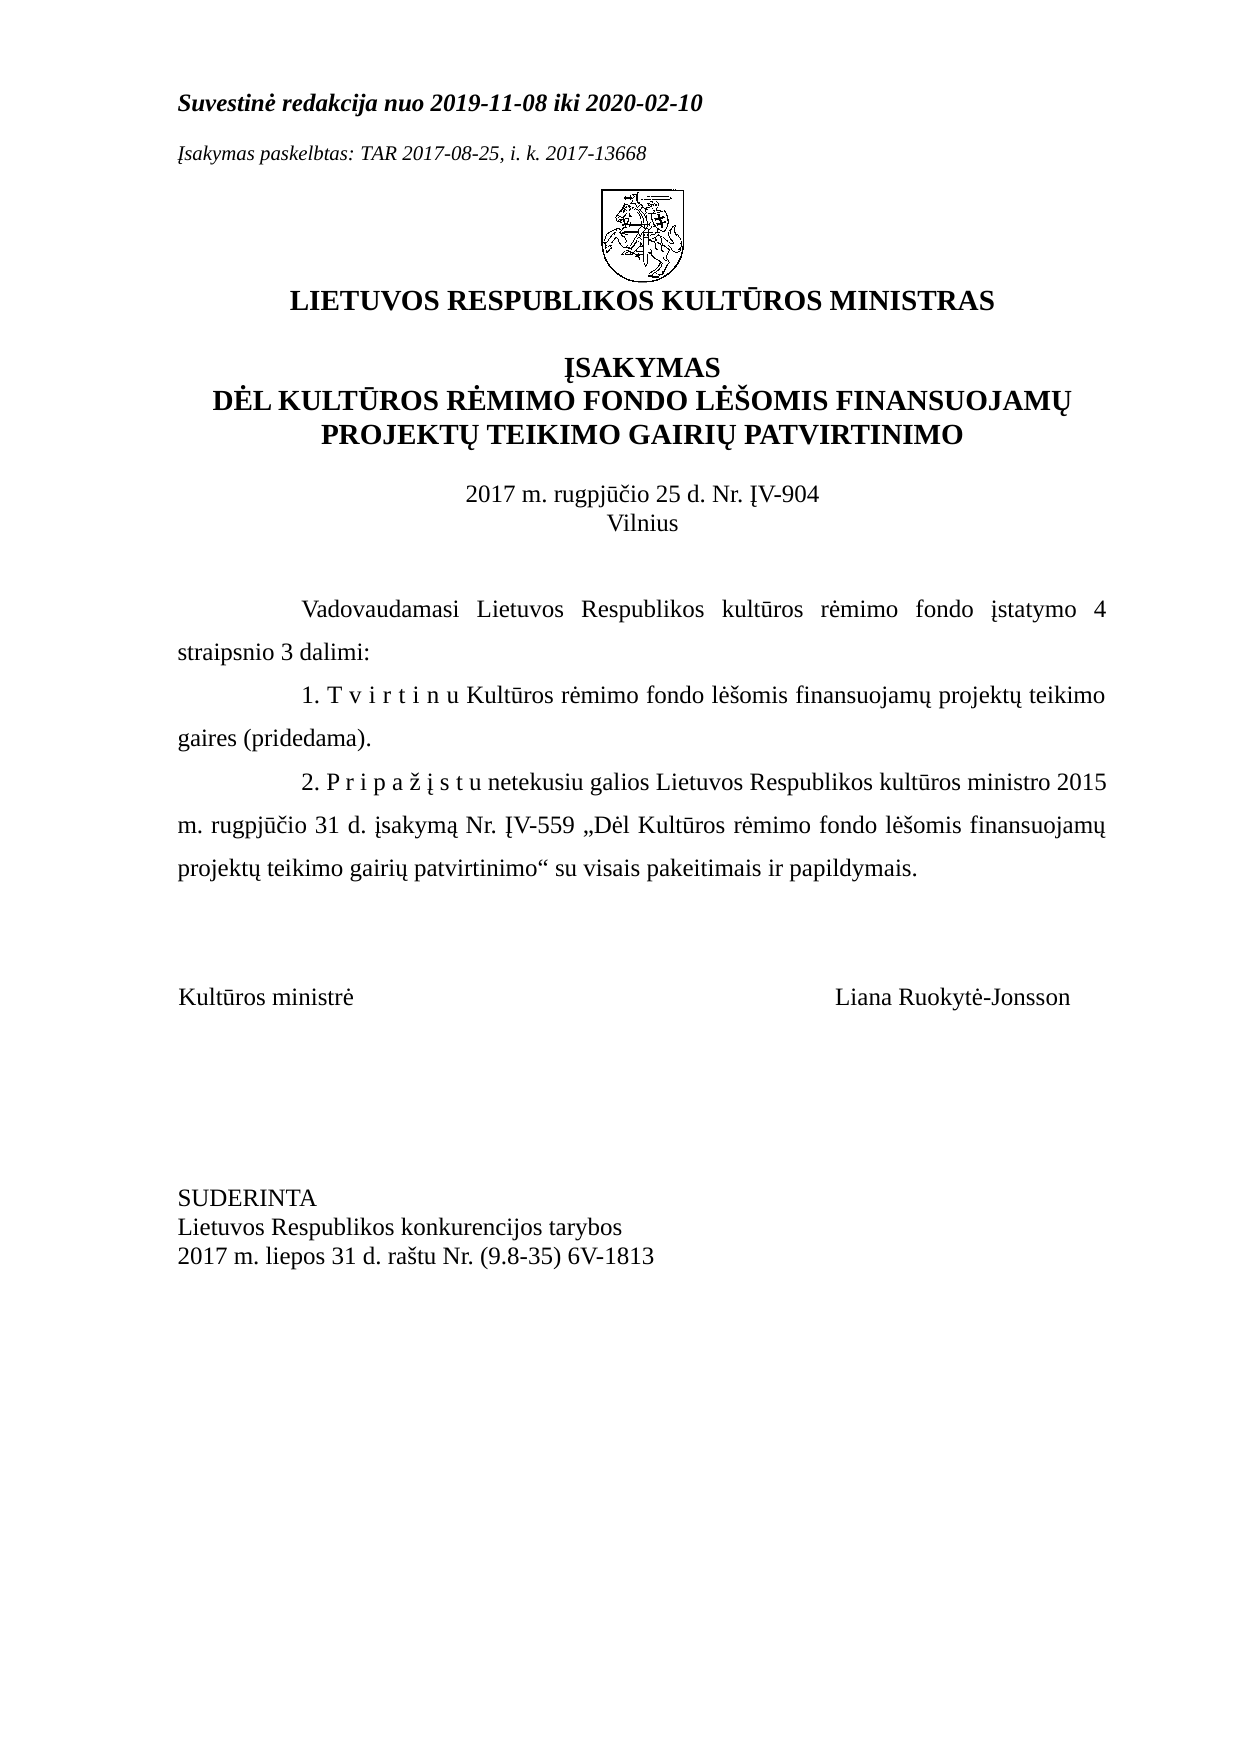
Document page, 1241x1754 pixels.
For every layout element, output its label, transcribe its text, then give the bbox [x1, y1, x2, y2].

text LIETUVOS RESPUBLIKOS KULTŪROS MINISTRAS [177, 283, 1107, 316]
text Kultūros ministrė Liana Ruokytė-Jonsson [178, 982, 1122, 1011]
text Vadovaudamasi Lietuvos Respublikos kultūros rėmimo fondo įstatymo 4 straipsnio 3 dalimi: [177, 594, 1107, 666]
text 2017 m. rugpjūčio 25 d. Nr. ĮV-904 [177, 479, 1107, 508]
text Įsakymas paskelbtas: TAR 2017-08-25, i. k. 2017-13668 [177, 141, 1122, 165]
text 1. T v i r t i n u Kultūros rėmimo fondo lėšomis finansuojamų projektų teikimo gaires (pridedama). [177, 680, 1107, 752]
text 2017 m. liepos 31 d. raštu Nr. (9.8-35) 6V-1813 [177, 1241, 1122, 1270]
text Suvestinė redakcija nuo 2019-11-08 iki 2020-02-10 [177, 88, 1122, 117]
text Vilnius [177, 508, 1107, 537]
text Lietuvos Respublikos konkurencijos tarybos [177, 1212, 1122, 1241]
text 2. P r i p a ž į s t u netekusiu galios Lietuvos Respublikos kultūros ministro 2015 m. rugpjūčio 31 d. įsakymą Nr. ĮV-559 „Dėl Kultūros rėmimo fondo lėšomis finansuojamų projektų teikimo gairių patvirtinimo“ su visais pakeitimais ir papildymais. [177, 767, 1107, 882]
text SUDERINTA [177, 1183, 1122, 1212]
text ĮSAKYMAS [177, 350, 1107, 383]
text DĖL KULTŪROS RĖMIMO FONDO LĖŠOMIS FINANSUOJAMŲ PROJEKTŲ TEIKIMO GAIRIŲ PATVIRTINIMO [177, 383, 1107, 450]
